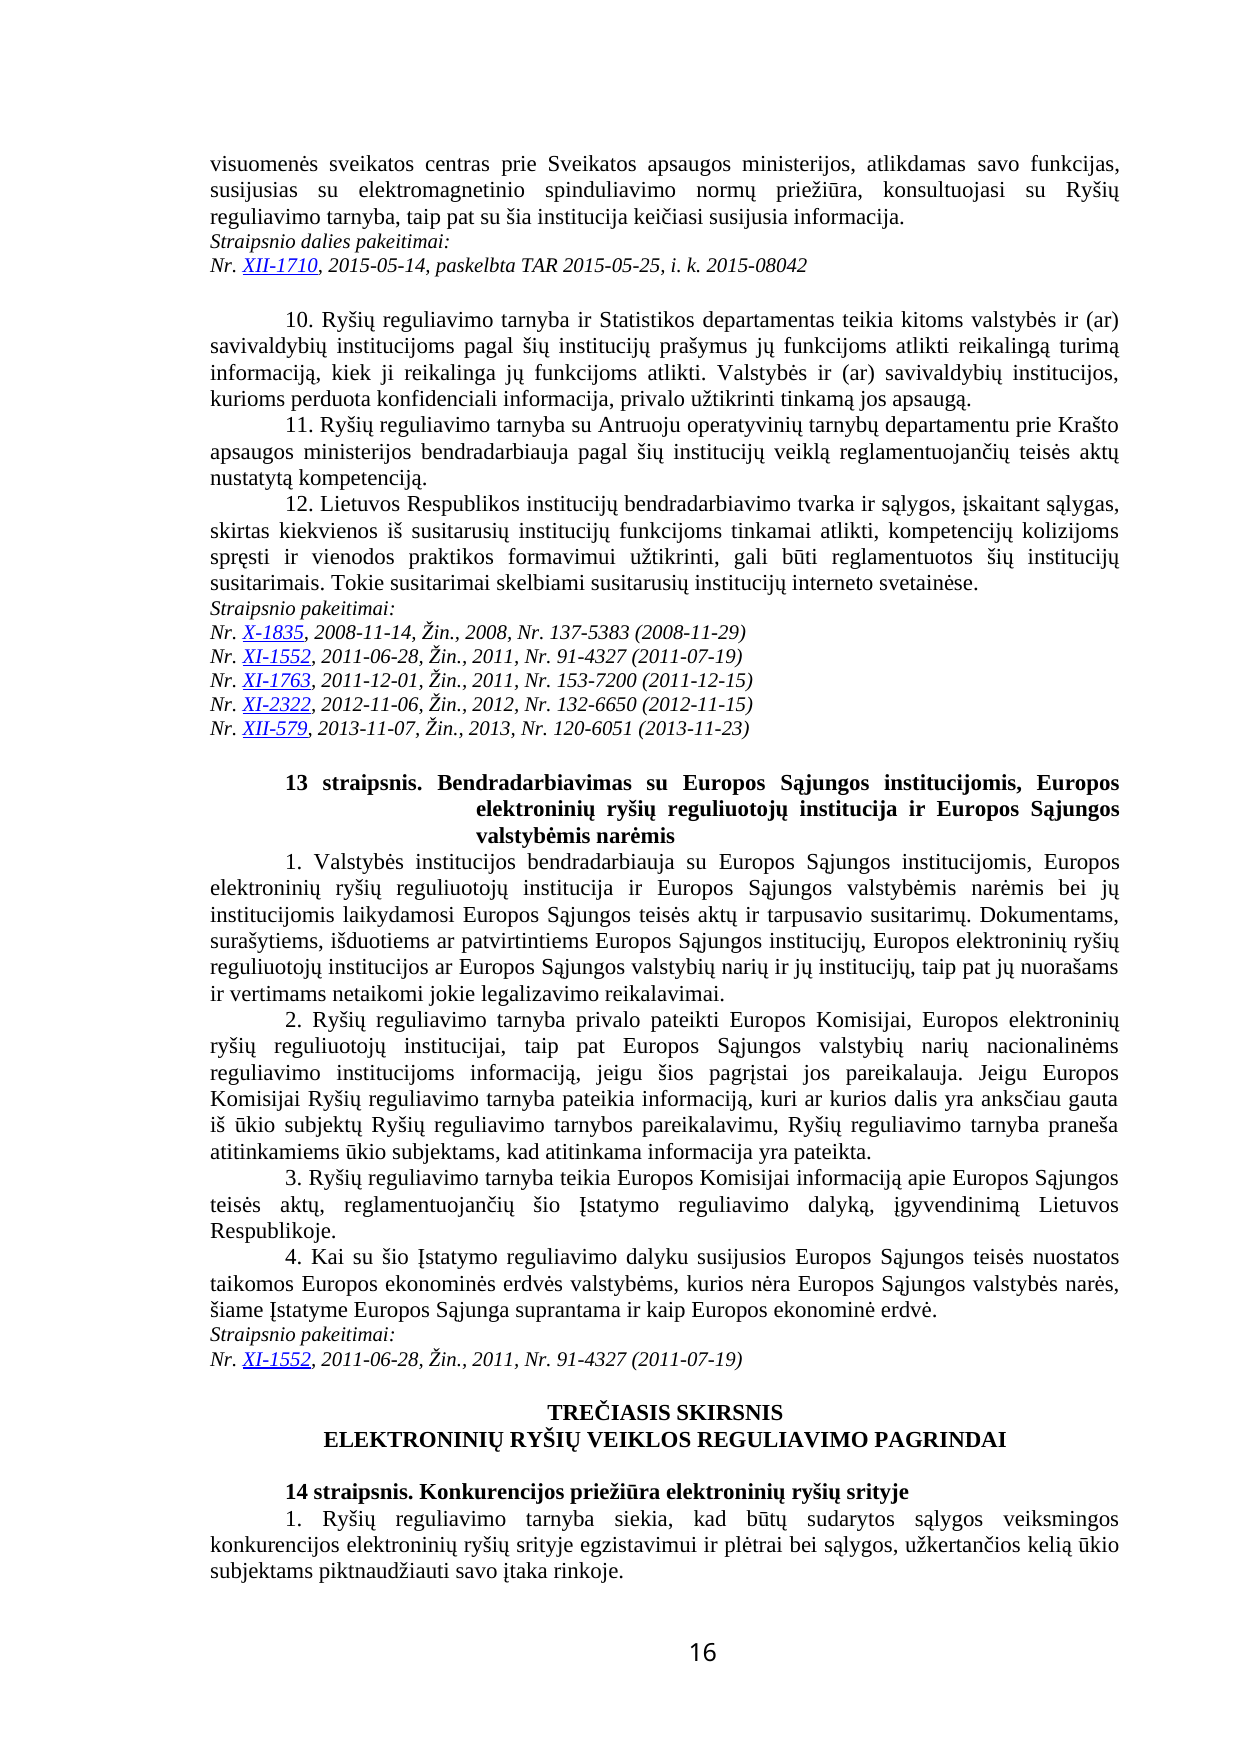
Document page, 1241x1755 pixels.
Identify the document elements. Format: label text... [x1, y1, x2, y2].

text 1. Ryšių reguliavimo tarnyba siekia, kad būtų sudarytos sąlygos veiksmingos konkurencijos elektroninių ryšių srityje egzistavimui ir plėtrai bei sąlygos, užkertančios kelią ūkio subjektams piktnaudžiauti savo įtaka rinkoje. [210, 1505, 1120, 1584]
text ELEKTRONINIŲ RYŠIŲ VEIKLOS REGULIAVIMO PAGRINDAI [210, 1426, 1120, 1452]
text 1. Valstybės institucijos bendradarbiauja su Europos Sąjungos institucijomis, Europos elektroninių ryšių reguliuotojų institucija ir Europos Sąjungos valstybėmis narėmis bei jų institucijomis laikydamosi Europos Sąjungos teisės aktų ir tarpusavio susitarimų. Dokumentams, surašytiems, išduotiems ar patvirtintiems Europos Sąjungos institucijų, Europos elektroninių ryšių reguliuotojų institucijos ar Europos Sąjungos valstybių narių ir jų institucijų, taip pat jų nuorašams ir vertimams netaikomi jokie legalizavimo reikalavimai. [210, 848, 1120, 1006]
text Nr. X-1835, 2008-11-14, Žin., 2008, Nr. 137-5383 (2008-11-29) [210, 620, 1120, 644]
text 14 straipsnis. Konkurencijos priežiūra elektroninių ryšių srityje [210, 1478, 1120, 1505]
text 12. Lietuvos Respublikos institucijų bendradarbiavimo tvarka ir sąlygos, įskaitant sąlygas, skirtas kiekvienos iš susitarusių institucijų funkcijoms tinkamai atlikti, kompetencijų kolizijoms spręsti ir vienodos praktikos formavimui užtikrinti, gali būti reglamentuotos šių institucijų susitarimais. Tokie susitarimai skelbiami susitarusių institucijų interneto svetainėse. [210, 490, 1120, 596]
text 10. Ryšių reguliavimo tarnyba ir Statistikos departamentas teikia kitoms valstybės ir (ar) savivaldybių institucijoms pagal šių institucijų prašymus jų funkcijoms atlikti reikalingą turimą informaciją, kiek ji reikalinga jų funkcijoms atlikti. Valstybės ir (ar) savivaldybių institucijos, kurioms perduota konfidenciali informacija, privalo užtikrinti tinkamą jos apsaugą. [210, 306, 1120, 411]
text Nr. XI-2322, 2012-11-06, Žin., 2012, Nr. 132-6650 (2012-11-15) [210, 692, 1120, 716]
text 2. Ryšių reguliavimo tarnyba privalo pateikti Europos Komisijai, Europos elektroninių ryšių reguliuotojų institucijai, taip pat Europos Sąjungos valstybių narių nacionalinėms reguliavimo institucijoms informaciją, jeigu šios pagrįstai jos pareikalauja. Jeigu Europos Komisijai Ryšių reguliavimo tarnyba pateikia informaciją, kuri ar kurios dalis yra anksčiau gauta iš ūkio subjektų Ryšių reguliavimo tarnybos pareikalavimu, Ryšių reguliavimo tarnyba praneša atitinkamiems ūkio subjektams, kad atitinkama informacija yra pateikta. [210, 1006, 1120, 1164]
text 11. Ryšių reguliavimo tarnyba su Antruoju operatyvinių tarnybų departamentu prie Krašto apsaugos ministerijos bendradarbiauja pagal šių institucijų veiklą reglamentuojančių teisės aktų nustatytą kompetenciją. [210, 411, 1120, 490]
text 3. Ryšių reguliavimo tarnyba teikia Europos Komisijai informaciją apie Europos Sąjungos teisės aktų, reglamentuojančių šio Įstatymo reguliavimo dalyką, įgyvendinimą Lietuvos Respublikoje. [210, 1164, 1120, 1243]
text Nr. XI-1763, 2011-12-01, Žin., 2011, Nr. 153-7200 (2011-12-15) [210, 668, 1120, 692]
text Nr. XII-1710, 2015-05-14, paskelbta TAR 2015-05-25, i. k. 2015-08042 [210, 253, 1120, 277]
text 13 straipsnis. Bendradarbiavimas su Europos Sąjungos institucijomis, Europos elektroninių ryšių reguliuotojų institucija ir Europos Sąjungos valstybėmis narėmis [285, 769, 1120, 848]
text Straipsnio dalies pakeitimai: [210, 229, 1120, 253]
text visuomenės sveikatos centras prie Sveikatos apsaugos ministerijos, atlikdamas savo funkcijas, susijusias su elektromagnetinio spinduliavimo normų priežiūra, konsultuojasi su Ryšių reguliavimo tarnyba, taip pat su šia institucija keičiasi susijusia informacija. [210, 150, 1120, 229]
text Straipsnio pakeitimai: [210, 596, 1120, 620]
text Nr. XII-579, 2013-11-07, Žin., 2013, Nr. 120-6051 (2013-11-23) [210, 716, 1120, 740]
text Straipsnio pakeitimai: [210, 1322, 1120, 1346]
text 4. Kai su šio Įstatymo reguliavimo dalyku susijusios Europos Sąjungos teisės nuostatos taikomos Europos ekonominės erdvės valstybėms, kurios nėra Europos Sąjungos valstybės narės, šiame Įstatyme Europos Sąjunga suprantama ir kaip Europos ekonominė erdvė. [210, 1243, 1120, 1322]
text Nr. XI-1552, 2011-06-28, Žin., 2011, Nr. 91-4327 (2011-07-19) [210, 1346, 1120, 1371]
text TREČIASIS SKIRSNIS [210, 1399, 1120, 1426]
text Nr. XI-1552, 2011-06-28, Žin., 2011, Nr. 91-4327 (2011-07-19) [210, 644, 1120, 668]
